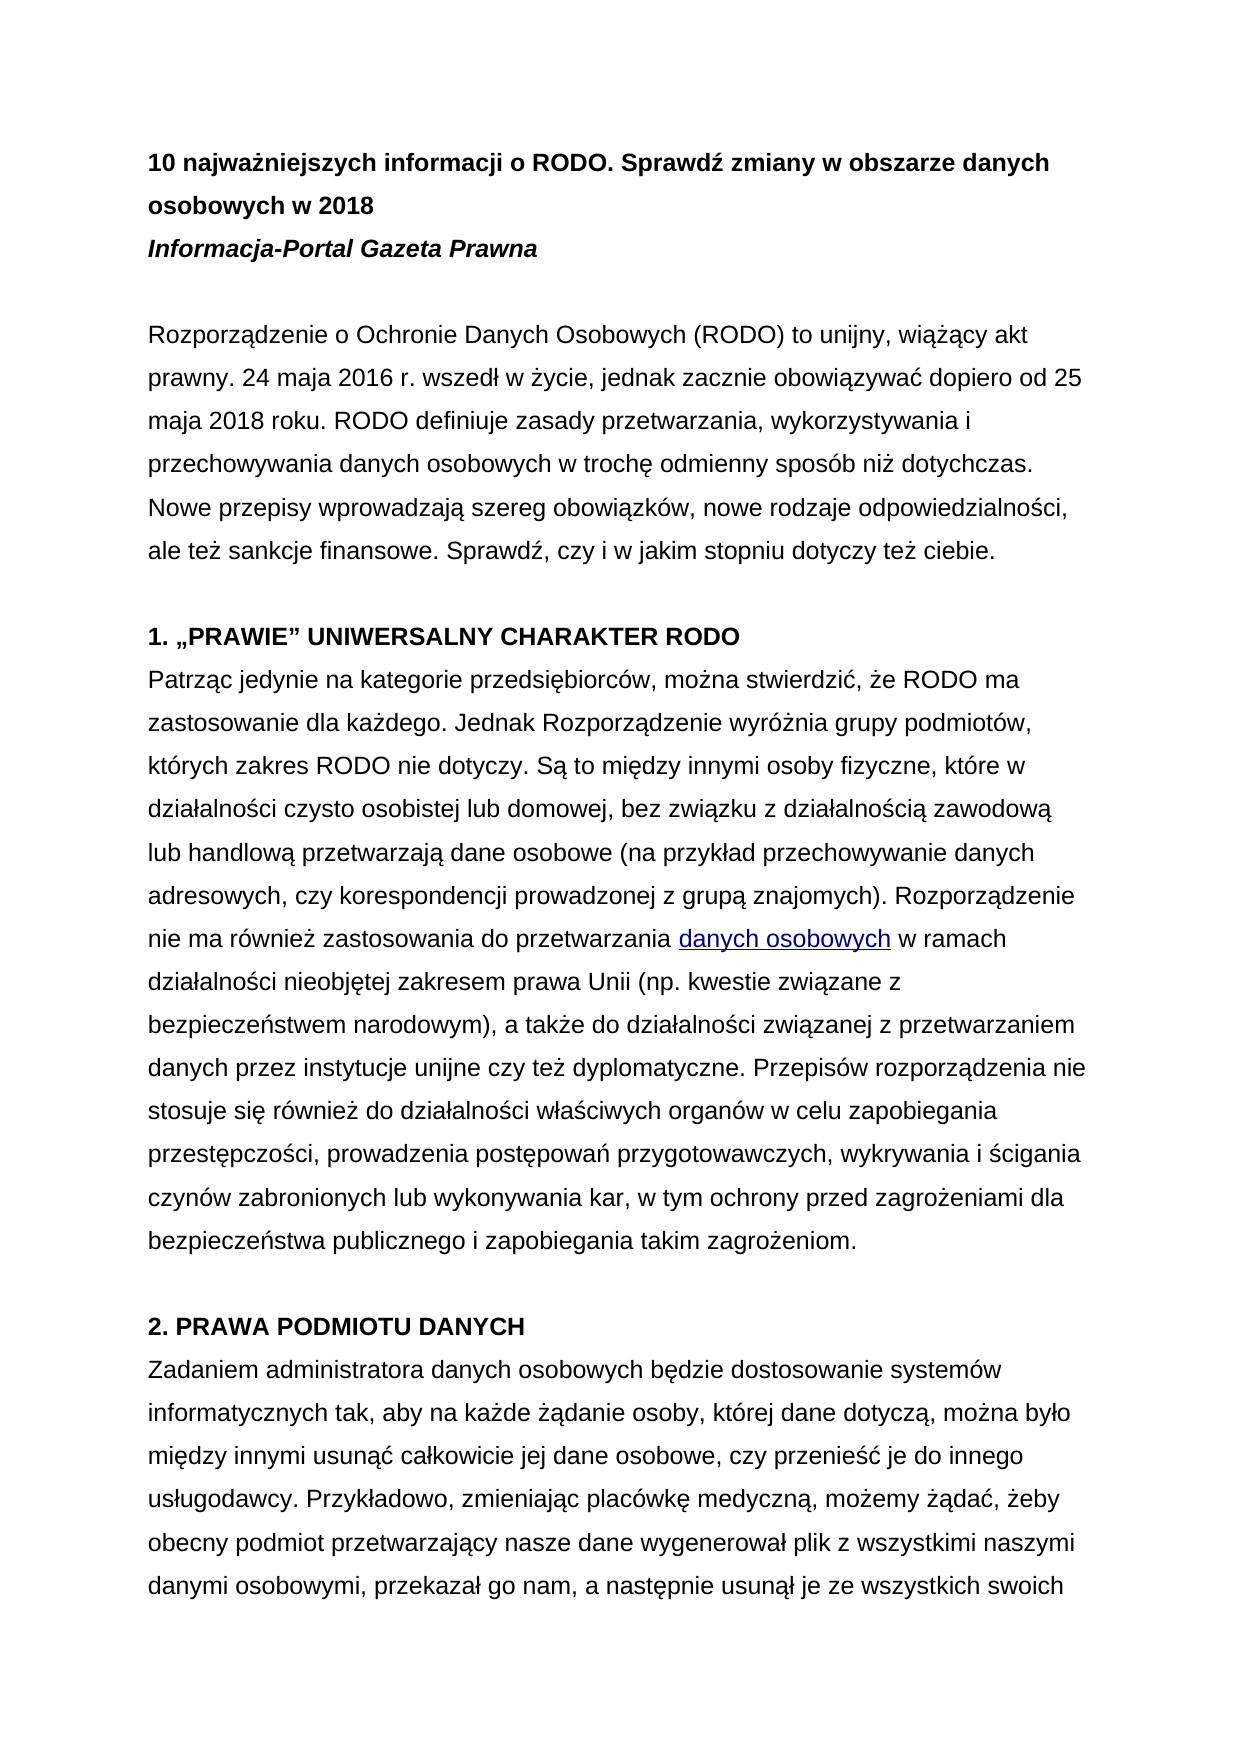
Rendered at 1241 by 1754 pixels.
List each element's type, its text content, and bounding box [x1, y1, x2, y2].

text 10 najważniejszych informacji o RODO. Sprawdź zmiany w obszarze danych osobowych w 2018 [148, 148, 1093, 219]
text Rozporządzenie o Ochronie Danych Osobowych (RODO) to unijny, wiążący akt prawny. 24 maja 2016 r. wszedł w życie, jednak zacznie obowiązywać dopiero od 25 maja 2018 roku. RODO definiuje zasady przetwarzania, wykorzystywania i przechowywania danych osobowych w trochę odmienny sposób niż dotychczas. Nowe przepisy wprowadzają szereg obowiązków, nowe rodzaje odpowiedzialności, ale też sankcje finansowe. Sprawdź, czy i w jakim stopniu dotyczy też ciebie. [148, 320, 1093, 564]
text 1. „PRAWIE” UNIWERSALNY CHARAKTER RODO Patrząc jedynie na kategorie przedsiębiorców, można stwierdzić, że RODO ma zastosowanie dla każdego. Jednak Rozporządzenie wyróżnia grupy podmiotów, których zakres RODO nie dotyczy. Są to między innymi osoby fizyczne, które w działalności czysto osobistej lub domowej, bez związku z działalnością zawodową lub handlową przetwarzają dane osobowe (na przykład przechowywanie danych adresowych, czy korespondencji prowadzonej z grupą znajomych). Rozporządzenie nie ma również zastosowania do przetwarzania danych osobowych w ramach działalności nieobjętej zakresem prawa Unii (np. kwestie związane z bezpieczeństwem narodowym), a także do działalności związanej z przetwarzaniem danych przez instytucje unijne czy też dyplomatyczne. Przepisów rozporządzenia nie stosuje się również do działalności właściwych organów w celu zapobiegania przestępczości, prowadzenia postępowań przygotowawczych, wykrywania i ścigania czynów zabronionych lub wykonywania kar, w tym ochrony przed zagrożeniami dla bezpieczeństwa publicznego i zapobiegania takim zagrożeniom. [148, 622, 1093, 1254]
text 2. PRAWA PODMIOTU DANYCH Zadaniem administratora danych osobowych będzie dostosowanie systemów informatycznych tak, aby na każde żądanie osoby, której dane dotyczą, można było między innymi usunąć całkowicie jej dane osobowe, czy przenieść je do innego usługodawcy. Przykładowo, zmieniając placówkę medyczną, możemy żądać, żeby obecny podmiot przetwarzający nasze dane wygenerował plik z wszystkimi naszymi danymi osobowymi, przekazał go nam, a następnie usunął je ze wszystkich swoich [148, 1312, 1093, 1599]
text Informacja-Portal Gazeta Prawna [148, 234, 1093, 263]
